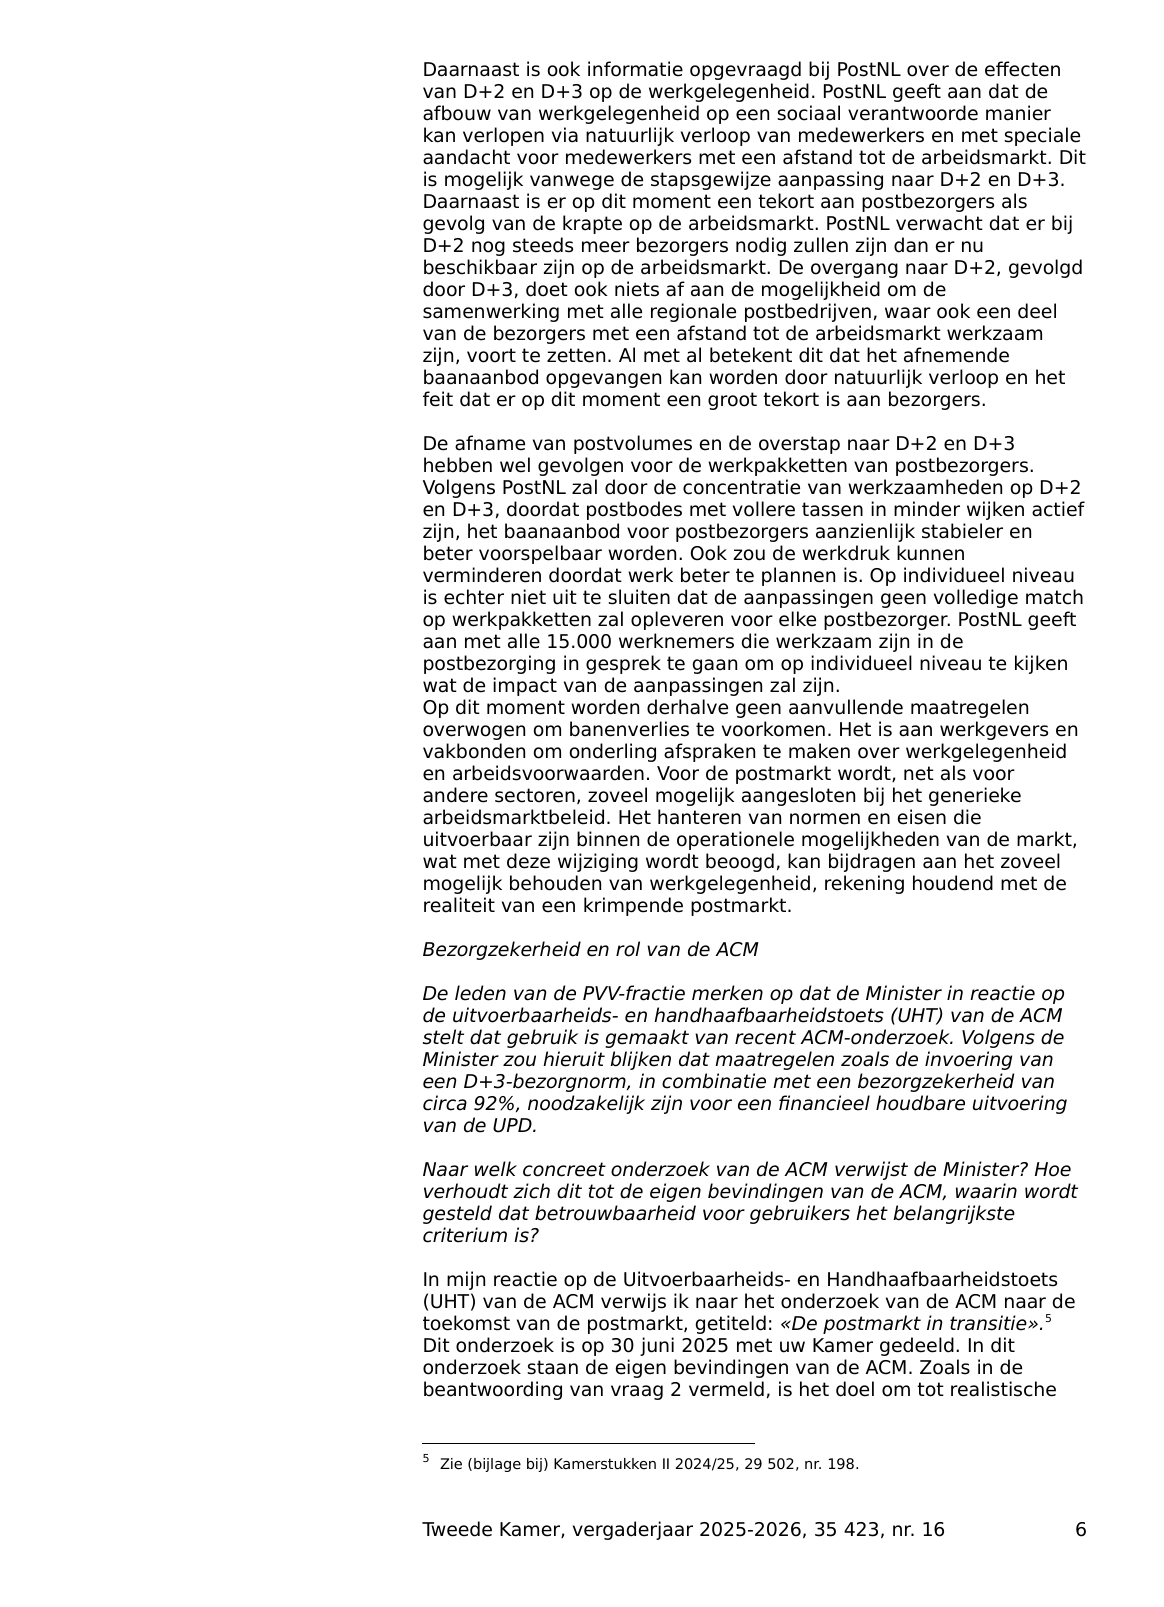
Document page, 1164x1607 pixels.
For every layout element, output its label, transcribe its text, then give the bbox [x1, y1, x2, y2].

text Zie (bijlage bij) Kamerstukken II 2024/25, 29 502, nr. 198. [422, 1452, 1087, 1474]
text De leden van de PVV-fractie merken op dat de Minister in reactie op de uitvoerbaarheids- en handhaafbaarheidstoets (UHT) van de ACM stelt dat gebruik is gemaakt van recent ACM-onderzoek. Volgens de Minister zou hieruit blijken dat maatregelen zoals de invoering van een D+3-bezorgnorm, in combinatie met een bezorgzekerheid van circa 92%, noodzakelijk zijn voor een financieel houdbare uitvoering van de UPD. [422, 983, 1087, 1137]
text In mijn reactie op de Uitvoerbaarheids- en Handhaafbaarheidstoets (UHT) van de ACM verwijs ik naar het onderzoek van de ACM naar de toekomst van de postmarkt, getiteld: «De postmarkt in transitie». Dit onderzoek is op 30 juni 2025 met uw Kamer gedeeld. In dit onderzoek staan de eigen bevindingen van de ACM. Zoals in de beantwoording van vraag 2 vermeld, is het doel om tot realistische [422, 1269, 1087, 1401]
text De afname van postvolumes en de overstap naar D+2 en D+3 hebben wel gevolgen voor de werkpakketten van postbezorgers. Volgens PostNL zal door de concentratie van werkzaamheden op D+2 en D+3, doordat postbodes met vollere tassen in minder wijken actief zijn, het baanaanbod voor postbezorgers aanzienlijk stabieler en beter voorspelbaar worden. Ook zou de werkdruk kunnen verminderen doordat werk beter te plannen is. Op individueel niveau is echter niet uit te sluiten dat de aanpassingen geen volledige match op werkpakketten zal opleveren voor elke postbezorger. PostNL geeft aan met alle 15.000 werknemers die werkzaam zijn in de postbezorging in gesprek te gaan om op individueel niveau te kijken wat de impact van de aanpassingen zal zijn. [422, 433, 1087, 697]
text Daarnaast is ook informatie opgevraagd bij PostNL over de effecten van D+2 en D+3 op de werkgelegenheid. PostNL geeft aan dat de afbouw van werkgelegenheid op een sociaal verantwoorde manier kan verlopen via natuurlijk verloop van medewerkers en met speciale aandacht voor medewerkers met een afstand tot de arbeidsmarkt. Dit is mogelijk vanwege de stapsgewijze aanpassing naar D+2 en D+3. Daarnaast is er op dit moment een tekort aan postbezorgers als gevolg van de krapte op de arbeidsmarkt. PostNL verwacht dat er bij D+2 nog steeds meer bezorgers nodig zullen zijn dan er nu beschikbaar zijn op de arbeidsmarkt. De overgang naar D+2, gevolgd door D+3, doet ook niets af aan de mogelijkheid om de samenwerking met alle regionale postbedrijven, waar ook een deel van de bezorgers met een afstand tot de arbeidsmarkt werkzaam zijn, voort te zetten. Al met al betekent dit dat het afnemende baanaanbod opgevangen kan worden door natuurlijk verloop en het feit dat er op dit moment een groot tekort is aan bezorgers. [422, 59, 1087, 411]
subtitle Bezorgzekerheid en rol van de ACM [422, 939, 1087, 961]
text Op dit moment worden derhalve geen aanvullende maatregelen overwogen om banenverlies te voorkomen. Het is aan werkgevers en vakbonden om onderling afspraken te maken over werkgelegenheid en arbeidsvoorwaarden. Voor de postmarkt wordt, net als voor andere sectoren, zoveel mogelijk aangesloten bij het generieke arbeidsmarktbeleid. Het hanteren van normen en eisen die uitvoerbaar zijn binnen de operationele mogelijkheden van de markt, wat met deze wijziging wordt beoogd, kan bijdragen aan het zoveel mogelijk behouden van werkgelegenheid, rekening houdend met de realiteit van een krimpende postmarkt. [422, 697, 1087, 916]
text Naar welk concreet onderzoek van de ACM verwijst de Minister? Hoe verhoudt zich dit tot de eigen bevindingen van de ACM, waarin wordt gesteld dat betrouwbaarheid voor gebruikers het belangrijkste criterium is? [422, 1159, 1087, 1247]
